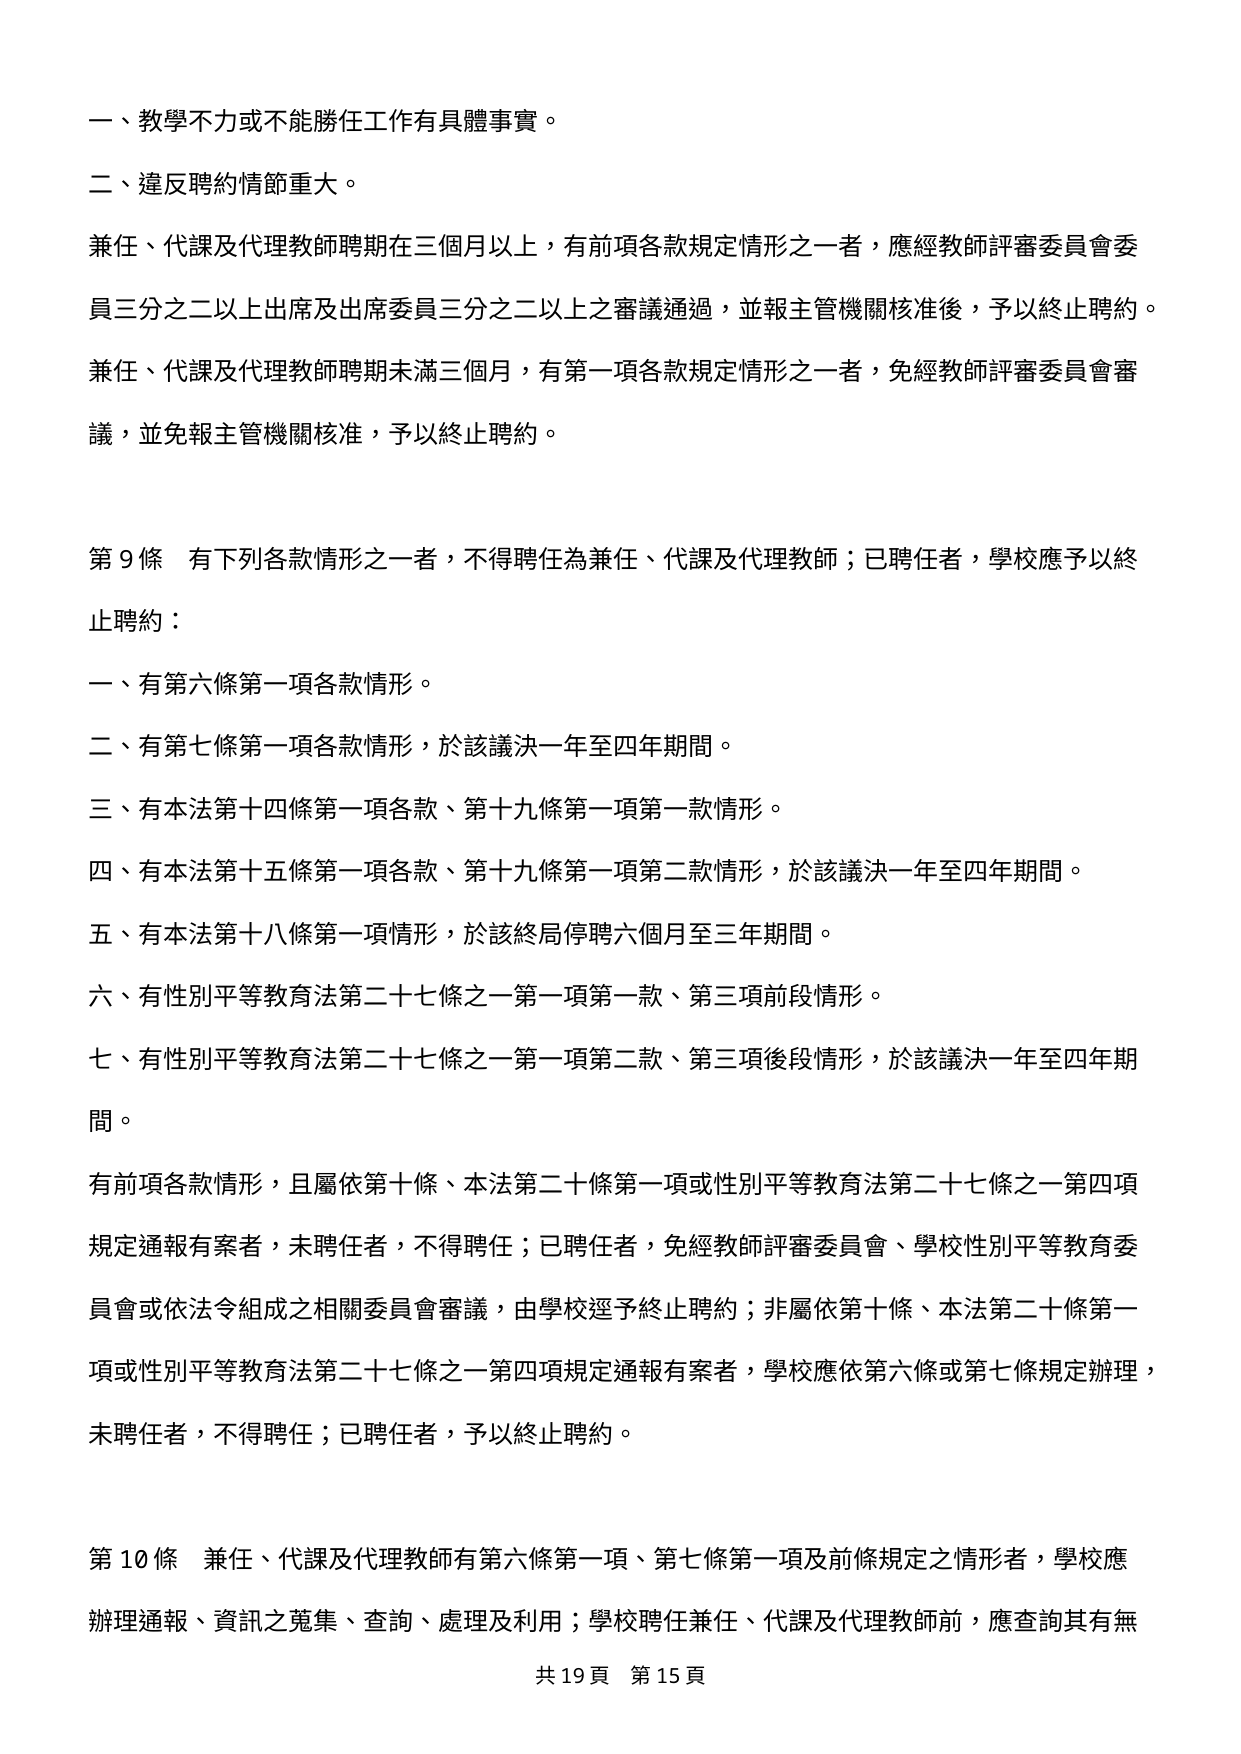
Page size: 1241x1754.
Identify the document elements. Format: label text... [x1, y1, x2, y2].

text 第10條 兼任、代課及代理教師有第六條第一項、第七條第一項及前條規定之情形者，學校應辦理通報、資訊之蒐集、查詢、處理及利用；學校聘任兼任、代課及代理教師前，應查詢其有無 [89, 1516, 1152, 1641]
text 三、有本法第十四條第一項各款、第十九條第一項第一款情形。 [89, 766, 1152, 828]
text 一、教學不力或不能勝任工作有具體事實。 [89, 78, 1152, 141]
text 四、有本法第十五條第一項各款、第十九條第一項第二款情形，於該議決一年至四年期間。 [89, 828, 1152, 891]
text 有前項各款情形，且屬依第十條、本法第二十條第一項或性別平等教育法第二十七條之一第四項規定通報有案者，未聘任者，不得聘任；已聘任者，免經教師評審委員會、學校性別平等教育委員會或依法令組成之相關委員會審議，由學校逕予終止聘約；非屬依第十條、本法第二十條第一項或性別平等教育法第二十七條之一第四項規定通報有案者，學校應依第六條或第七條規定辦理，未聘任者，不得聘任；已聘任者，予以終止聘約。 [89, 1141, 1152, 1453]
text 一、有第六條第一項各款情形。 [89, 641, 1152, 703]
text 六、有性別平等教育法第二十七條之一第一項第一款、第三項前段情形。 [89, 953, 1152, 1016]
text 二、有第七條第一項各款情形，於該議決一年至四年期間。 [89, 703, 1152, 766]
text 五、有本法第十八條第一項情形，於該終局停聘六個月至三年期間。 [89, 891, 1152, 953]
text 兼任、代課及代理教師聘期在三個月以上，有前項各款規定情形之一者，應經教師評審委員會委員三分之二以上出席及出席委員三分之二以上之審議通過，並報主管機關核准後，予以終止聘約。 [89, 203, 1152, 328]
text 兼任、代課及代理教師聘期未滿三個月，有第一項各款規定情形之一者，免經教師評審委員會審議，並免報主管機關核准，予以終止聘約。 [89, 328, 1152, 453]
text 第9條 有下列各款情形之一者，不得聘任為兼任、代課及代理教師；已聘任者，學校應予以終止聘約： [89, 516, 1152, 641]
text 二、違反聘約情節重大。 [89, 141, 1152, 203]
text 七、有性別平等教育法第二十七條之一第一項第二款、第三項後段情形，於該議決一年至四年期間。 [89, 1016, 1152, 1141]
